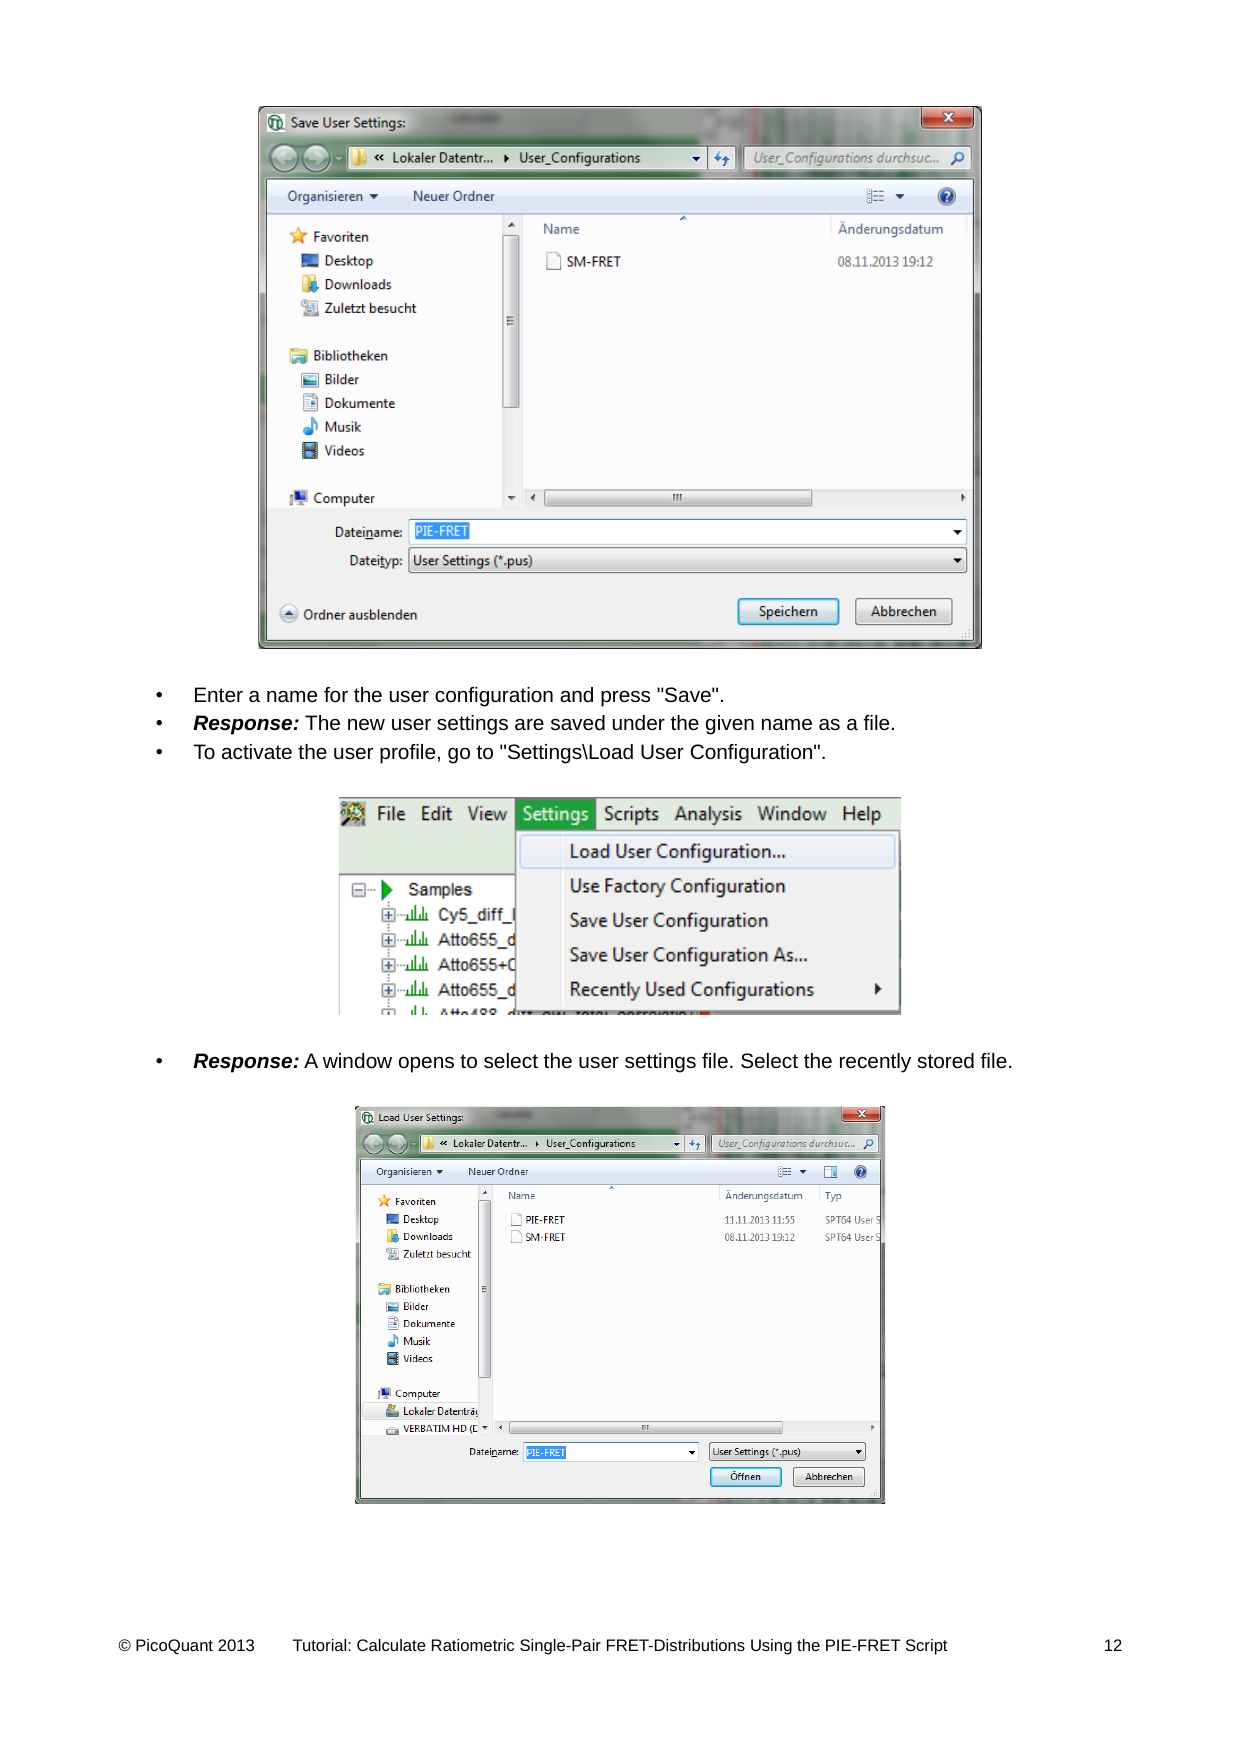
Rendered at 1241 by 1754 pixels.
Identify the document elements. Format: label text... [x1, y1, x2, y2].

list To activate the user profile, go to "Settings\Load User Configuration". [156, 740, 1122, 764]
picture [258, 106, 982, 649]
list Response: A window opens to select the user settings file. Select the recently stored file. [156, 1048, 1122, 1072]
picture [355, 1106, 886, 1504]
list Response: The new user settings are saved under the given name as a file. [156, 711, 1122, 735]
list Enter a name for the user configuration and press "Save". [156, 682, 1122, 706]
picture [338, 797, 902, 1015]
